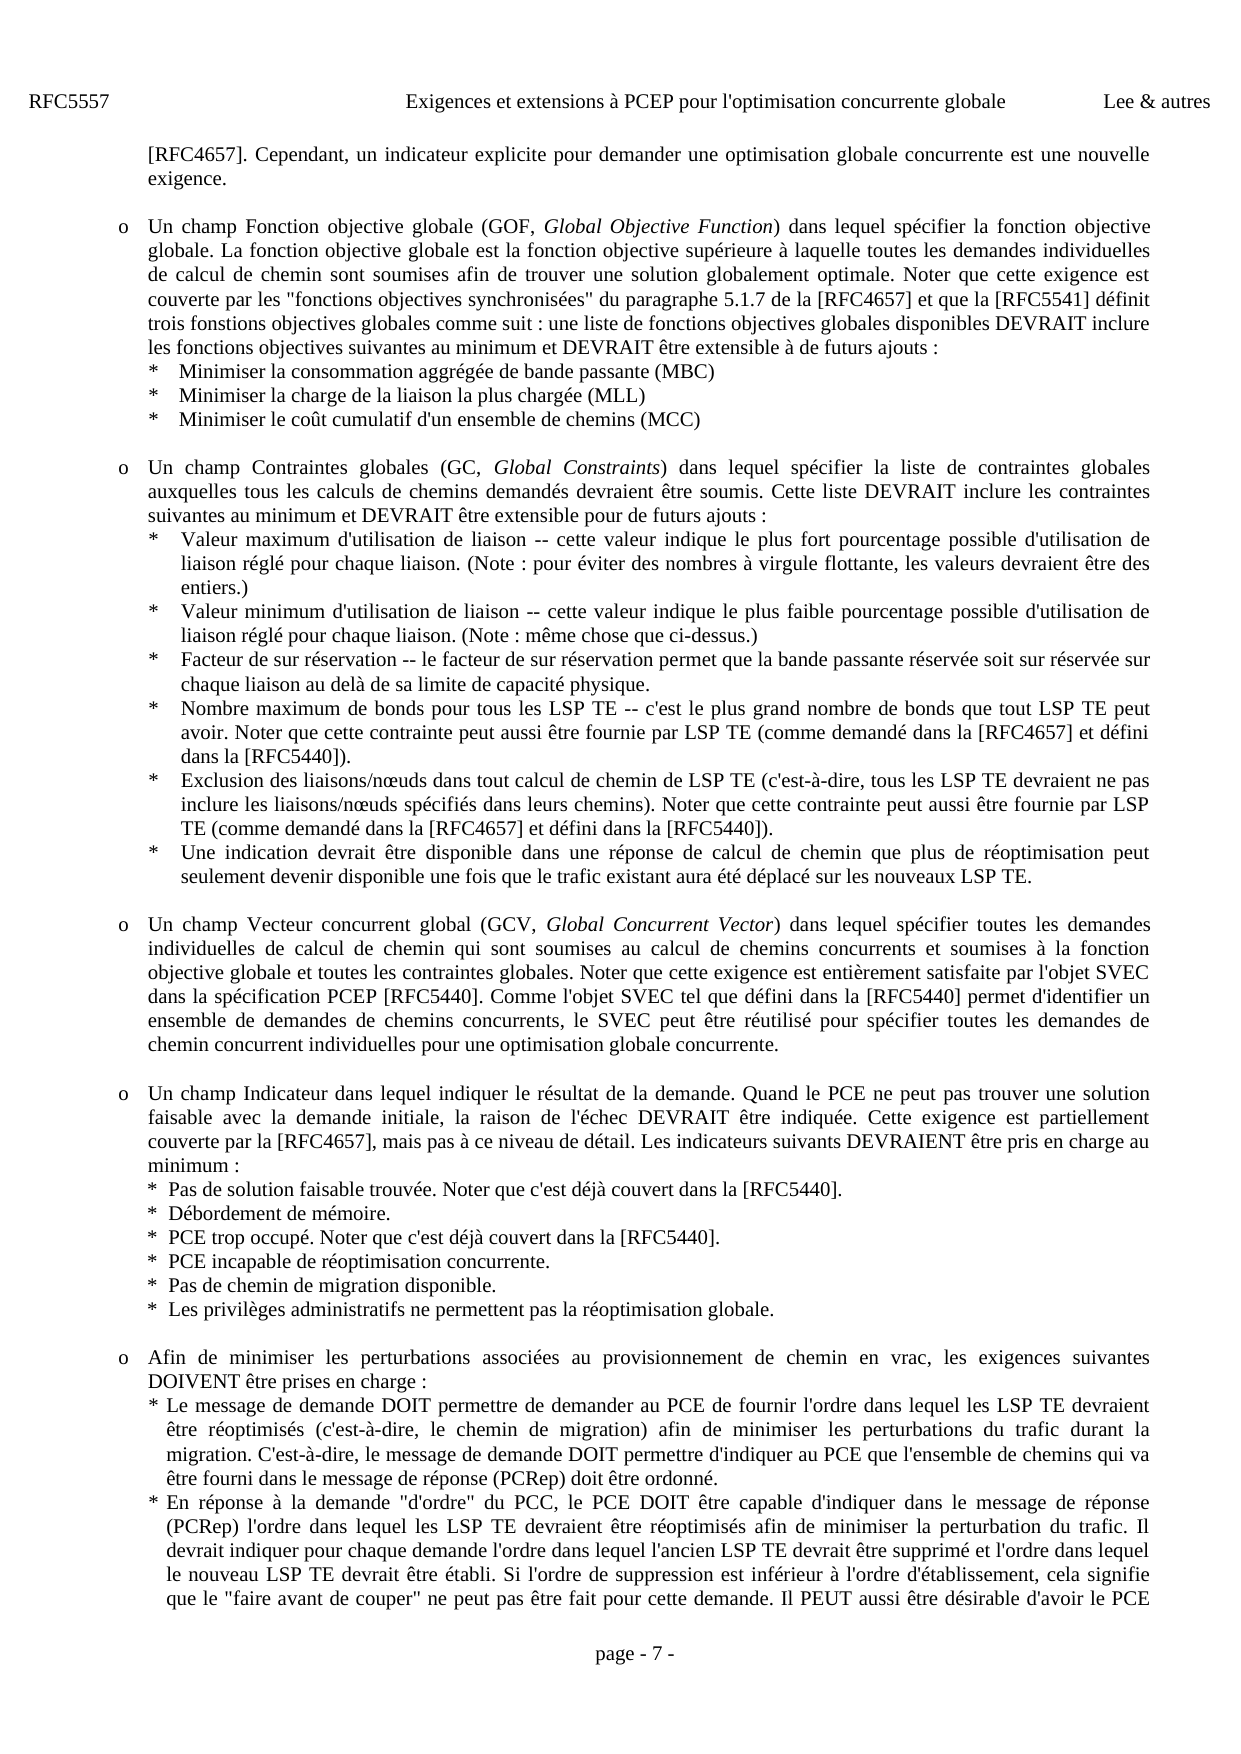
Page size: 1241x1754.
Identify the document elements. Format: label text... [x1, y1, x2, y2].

text * Minimiser la charge de la liaison la plus chargée (MLL) [148, 383, 1151, 407]
text * Une indication devrait être disponible dans une réponse de calcul de chemin que plus de réoptimisation peut seulement devenir disponible une fois que le trafic existant aura été déplacé sur les nouveaux LSP TE. [148, 840, 1151, 888]
text * Valeur minimum d'utilisation de liaison -- cette valeur indique le plus faible pourcentage possible d'utilisation de liaison réglé pour chaque liaison. (Note : même chose que ci-dessus.) [148, 599, 1151, 647]
text * Valeur maximum d'utilisation de liaison -- cette valeur indique le plus fort pourcentage possible d'utilisation de liaison réglé pour chaque liaison. (Note : pour éviter des nombres à virgule flottante, les valeurs devraient être des entiers.) [148, 527, 1151, 599]
text o Un champ Vecteur concurrent global (GCV, Global Concurrent Vector) dans lequel spécifier toutes les demandes individuelles de calcul de chemin qui sont soumises au calcul de chemins concurrents et soumises à la fonction objective globale et toutes les contraintes globales. Noter que cette exigence est entièrement satisfaite par l'objet SVEC dans la spécification PCEP [RFC5440]. Comme l'objet SVEC tel que défini dans la [RFC5440] permet d'identifier un ensemble de demandes de chemins concurrents, le SVEC peut être réutilisé pour spécifier toutes les demandes de chemin concurrent individuelles pour une optimisation globale concurrente. [118, 912, 1151, 1056]
text * Les privilèges administratifs ne permettent pas la réoptimisation globale. [147, 1297, 1151, 1321]
text * Débordement de mémoire. [147, 1201, 1151, 1225]
text * PCE trop occupé. Noter que c'est déjà couvert dans la [RFC5440]. [147, 1225, 1151, 1249]
text [RFC4657]. Cependant, un indicateur explicite pour demander une optimisation globale concurrente est une nouvelle exigence. [118, 142, 1151, 190]
text * Pas de solution faisable trouvée. Noter que c'est déjà couvert dans la [RFC5440]. [147, 1177, 1151, 1201]
text o Afin de minimiser les perturbations associées au provisionnement de chemin en vrac, les exigences suivantes DOIVENT être prises en charge : [118, 1345, 1151, 1393]
text o Un champ Fonction objective globale (GOF, Global Objective Function) dans lequel spécifier la fonction objective globale. La fonction objective globale est la fonction objective supérieure à laquelle toutes les demandes individuelles de calcul de chemin sont soumises afin de trouver une solution globalement optimale. Noter que cette exigence est couverte par les "fonctions objectives synchronisées" du paragraphe 5.1.7 de la [RFC4657] et que la [RFC5541] définit trois fonstions objectives globales comme suit : une liste de fonctions objectives globales disponibles DEVRAIT inclure les fonctions objectives suivantes au minimum et DEVRAIT être extensible à de futurs ajouts : [118, 214, 1151, 359]
text * Exclusion des liaisons/nœuds dans tout calcul de chemin de LSP TE (c'est-à-dire, tous les LSP TE devraient ne pas inclure les liaisons/nœuds spécifiés dans leurs chemins). Noter que cette contrainte peut aussi être fournie par LSP TE (comme demandé dans la [RFC4657] et défini dans la [RFC5440]). [148, 768, 1151, 840]
text * PCE incapable de réoptimisation concurrente. [147, 1249, 1151, 1273]
text * Le message de demande DOIT permettre de demander au PCE de fournir l'ordre dans lequel les LSP TE devraient être réoptimisés (c'est-à-dire, le chemin de migration) afin de minimiser les perturbations du trafic durant la migration. C'est-à-dire, le message de demande DOIT permettre d'indiquer au PCE que l'ensemble de chemins qui va être fourni dans le message de réponse (PCRep) doit être ordonné. [148, 1393, 1151, 1489]
text * Minimiser la consommation aggrégée de bande passante (MBC) [148, 359, 1151, 383]
text * Nombre maximum de bonds pour tous les LSP TE -- c'est le plus grand nombre de bonds que tout LSP TE peut avoir. Noter que cette contrainte peut aussi être fournie par LSP TE (comme demandé dans la [RFC4657] et défini dans la [RFC5440]). [148, 696, 1151, 768]
text * Pas de chemin de migration disponible. [147, 1273, 1151, 1297]
text o Un champ Indicateur dans lequel indiquer le résultat de la demande. Quand le PCE ne peut pas trouver une solution faisable avec la demande initiale, la raison de l'échec DEVRAIT être indiquée. Cette exigence est partiellement couverte par la [RFC4657], mais pas à ce niveau de détail. Les indicateurs suivants DEVRAIENT être pris en charge au minimum : [118, 1081, 1151, 1177]
text * En réponse à la demande "d'ordre" du PCC, le PCE DOIT être capable d'indiquer dans le message de réponse (PCRep) l'ordre dans lequel les LSP TE devraient être réoptimisés afin de minimiser la perturbation du trafic. Il devrait indiquer pour chaque demande l'ordre dans lequel l'ancien LSP TE devrait être supprimé et l'ordre dans lequel le nouveau LSP TE devrait être établi. Si l'ordre de suppression est inférieur à l'ordre d'établissement, cela signifie que le "faire avant de couper" ne peut pas être fait pour cette demande. Il PEUT aussi être désirable d'avoir le PCE [148, 1489, 1151, 1610]
text o Un champ Contraintes globales (GC, Global Constraints) dans lequel spécifier la liste de contraintes globales auxquelles tous les calculs de chemins demandés devraient être soumis. Cette liste DEVRAIT inclure les contraintes suivantes au minimum et DEVRAIT être extensible pour de futurs ajouts : [118, 455, 1151, 527]
text * Minimiser le coût cumulatif d'un ensemble de chemins (MCC) [148, 407, 1151, 431]
text * Facteur de sur réservation -- le facteur de sur réservation permet que la bande passante réservée soit sur réservée sur chaque liaison au delà de sa limite de capacité physique. [148, 647, 1151, 696]
